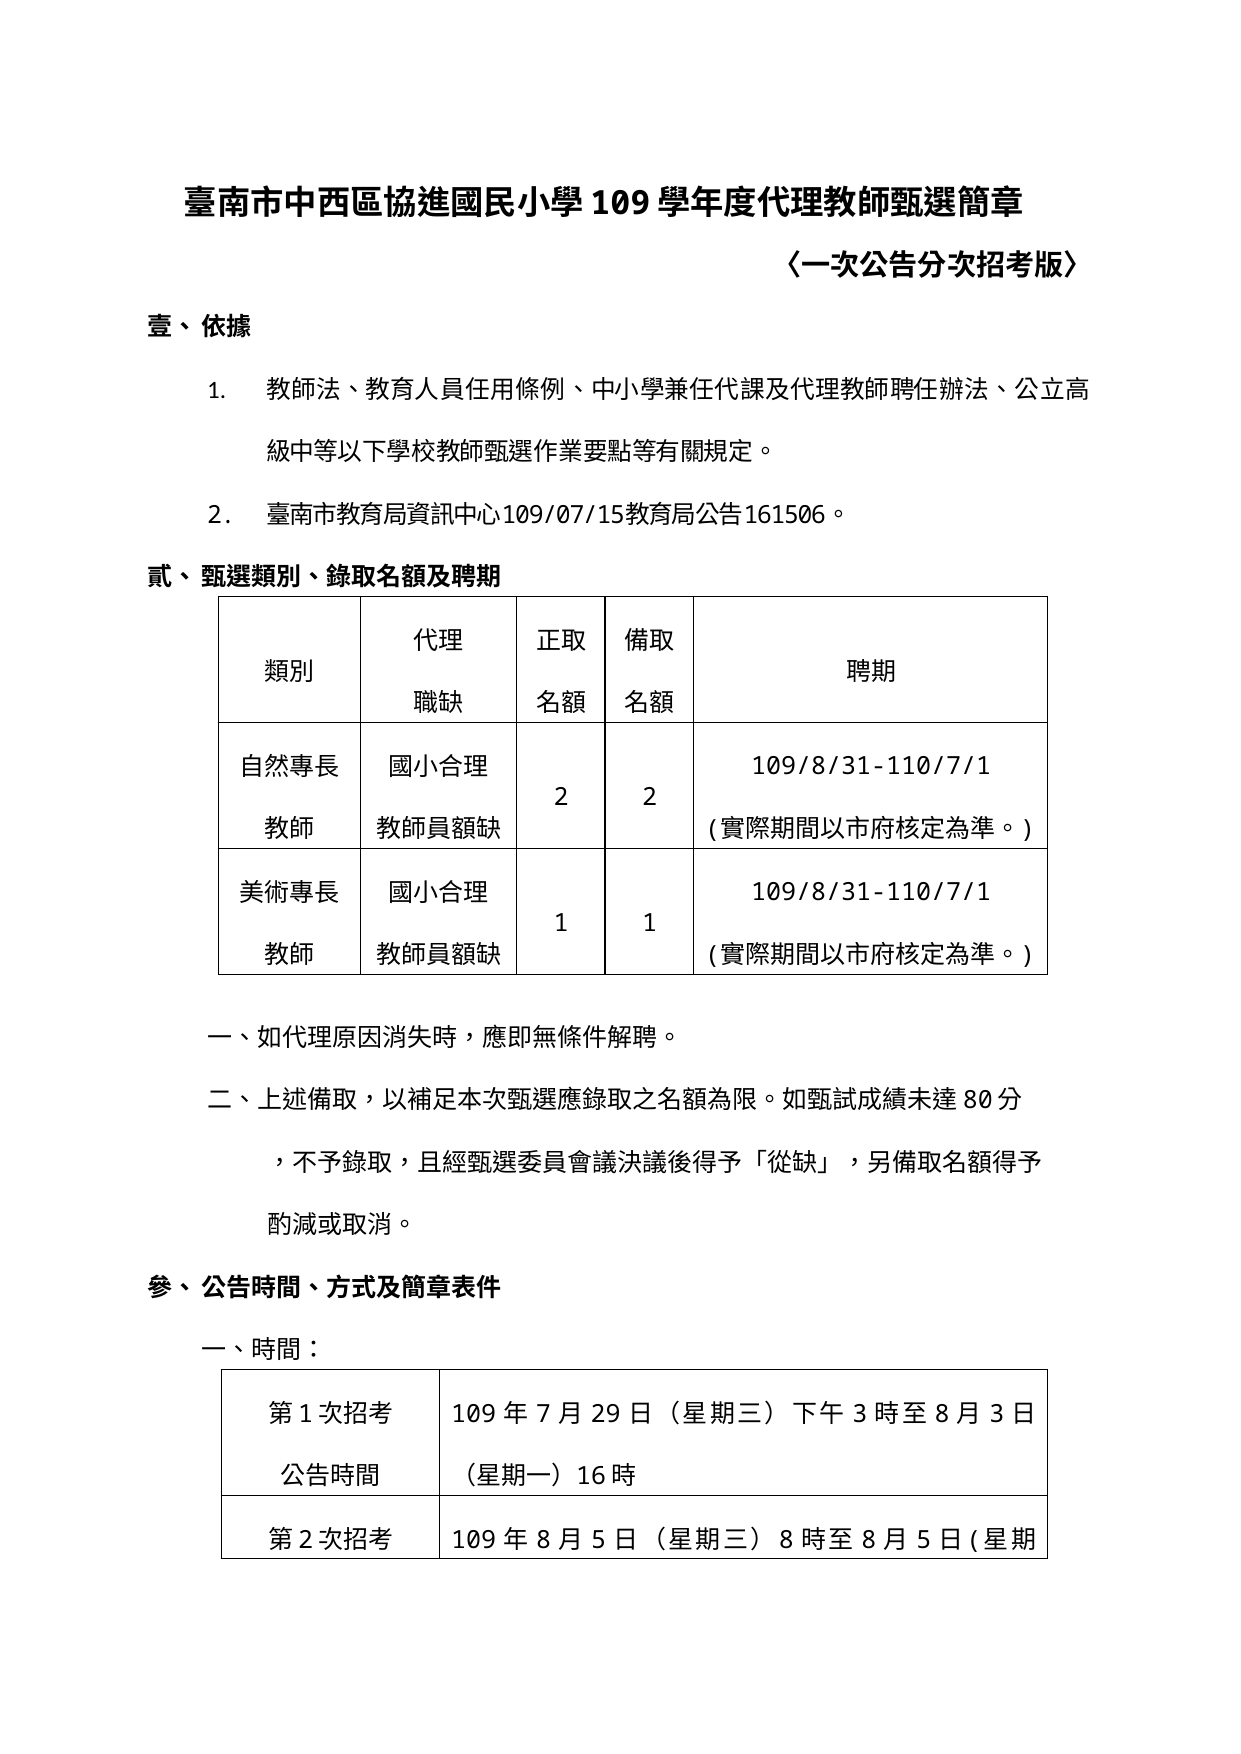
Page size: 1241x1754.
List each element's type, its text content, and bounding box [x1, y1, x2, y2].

list 公告時間、方式及簡章表件 [148, 1244, 1092, 1306]
list 教師法、教育人員任用條例、中小學兼任代課及代理教師聘任辦法、公立高級中等以下學校教師甄選作業要點等有關規定。 [207, 346, 1092, 471]
table_cell 2 [606, 723, 693, 848]
text 〈一次公告分次招考版〉 [148, 221, 1092, 283]
table_cell 109/8/31-110/7/1 (實際期間以市府核定為準。) [694, 723, 1047, 848]
table_cell 109/8/31-110/7/1 (實際期間以市府核定為準。) [694, 849, 1047, 974]
list 臺南市教育局資訊中心109/07/15教育局公告161506。 [207, 471, 1092, 533]
text 一、如代理原因消失時，應即無條件解聘。 [148, 994, 1092, 1056]
text 二、上述備取，以補足本次甄選應錄取之名額為限。如甄試成績未達80分 [148, 1056, 1092, 1119]
table_cell 1 [517, 849, 604, 974]
list 依據 [148, 283, 1092, 346]
table_header 第1次招考 公告時間 [222, 1370, 439, 1495]
table_header 109年7月29日（星期三）下午3時至8月3日（星期一）16時 [440, 1370, 1047, 1495]
table_header 代理 職缺 [361, 597, 516, 722]
table_cell 自然專長 教師 [219, 723, 360, 848]
list 甄選類別、錄取名額及聘期 [148, 533, 1092, 596]
table_cell 1 [606, 849, 693, 974]
table_header 類別 [219, 597, 360, 722]
table_header 備取 名額 [606, 597, 693, 722]
table_cell 國小合理 教師員額缺 [361, 849, 516, 974]
text 酌減或取消。 [148, 1181, 1092, 1244]
table_cell 2 [517, 723, 604, 848]
table_cell 109年8月5日（星期三）8時至8月5日(星期 [440, 1496, 1047, 1558]
text ，不予錄取，且經甄選委員會議決議後得予「從缺」，另備取名額得予 [148, 1119, 1092, 1181]
text 一、時間： [201, 1306, 1092, 1369]
table_cell 第2次招考 [222, 1496, 439, 1558]
table_header 聘期 [694, 597, 1047, 722]
table_cell 國小合理 教師員額缺 [361, 723, 516, 848]
text 臺南市中西區協進國民小學109學年度代理教師甄選簡章 [148, 158, 1092, 221]
table_cell 美術專長教師 [219, 849, 360, 974]
table_header 正取 名額 [517, 597, 604, 722]
